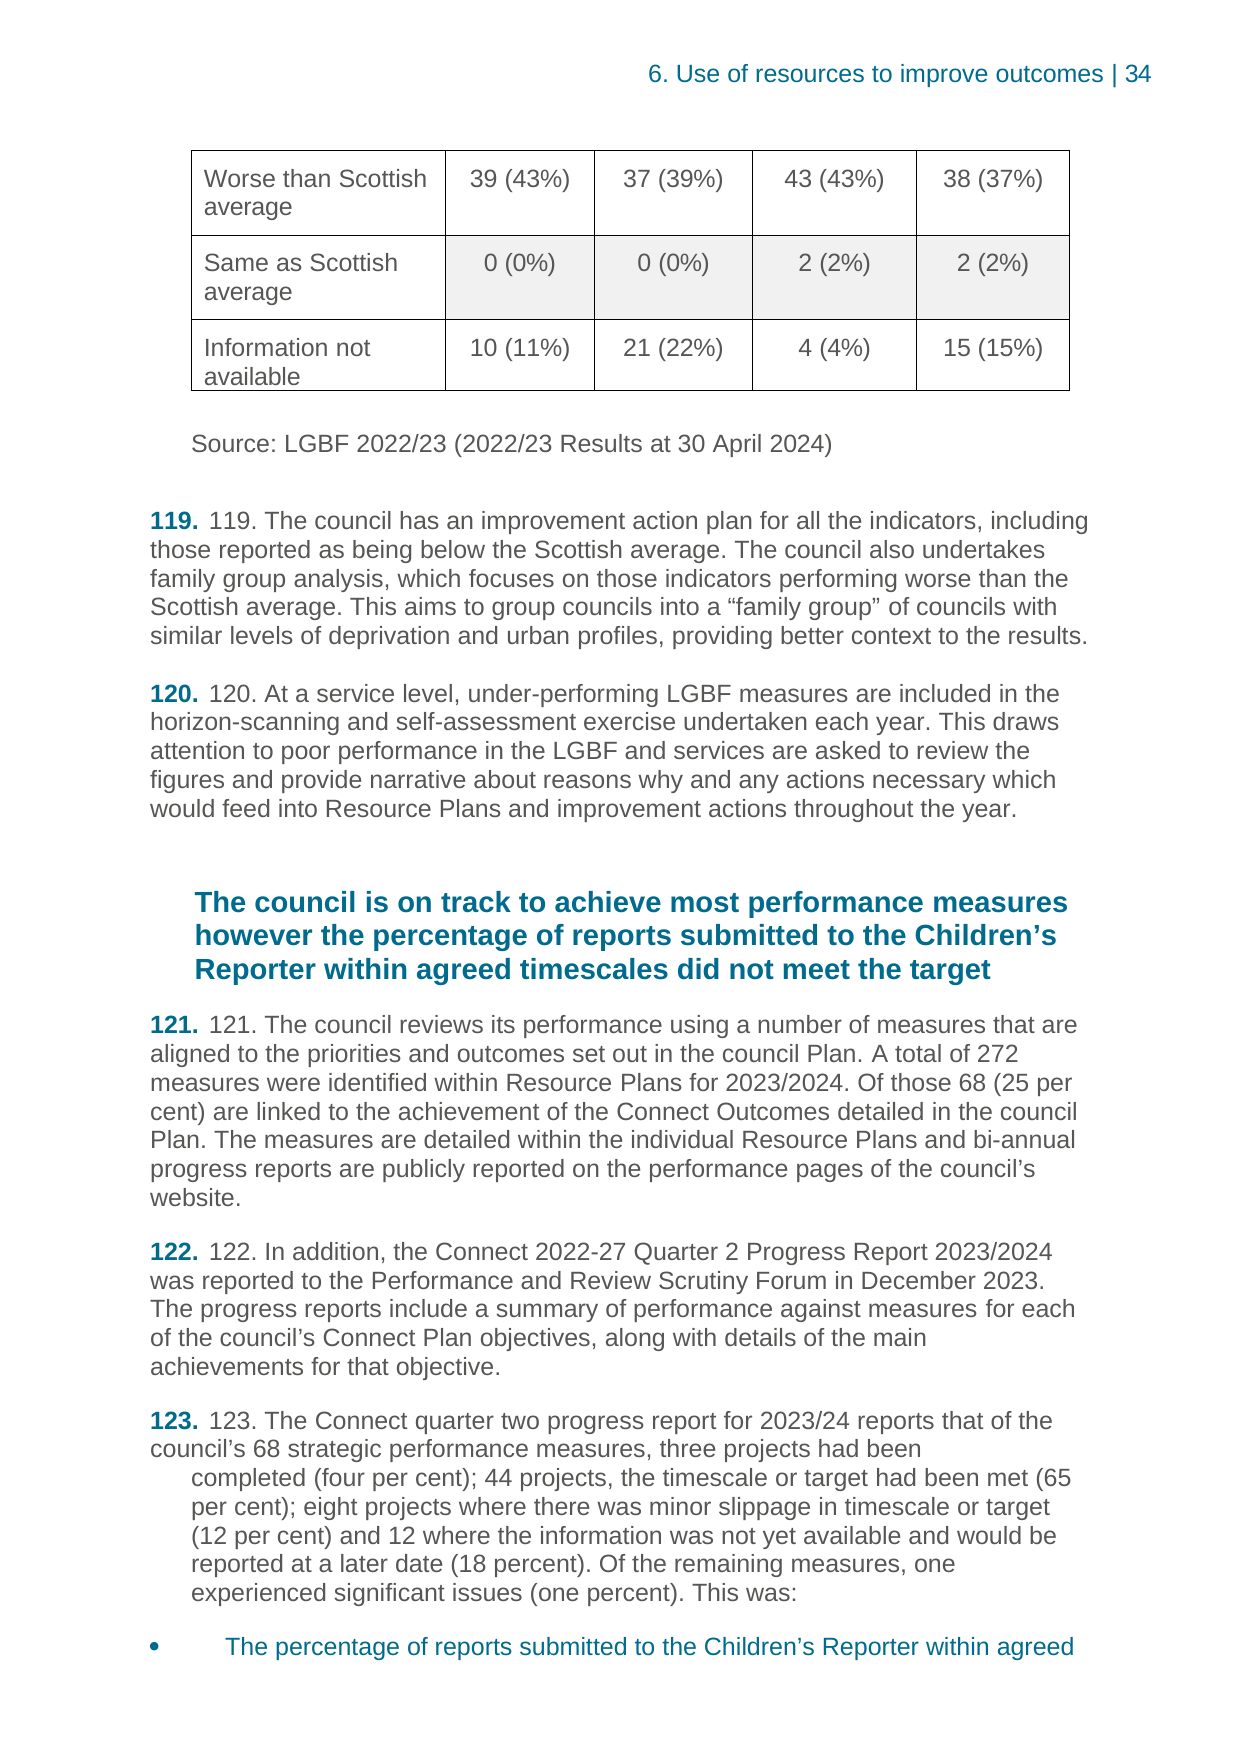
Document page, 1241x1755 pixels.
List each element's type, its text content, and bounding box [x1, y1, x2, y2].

list 121. The council reviews its performance using a number of measures that are aligned to the priorities and outcomes set out in the council Plan. A total of 272 measures were identified within Resource Plans for 2023/2024. Of those 68 (25 per cent) are linked to the achievement of the Connect Outcomes detailed in the council Plan. The measures are detailed within the individual Resource Plans and bi-annual progress reports are publicly reported on the performance pages of the council’s website. [150, 1011, 1080, 1212]
list The percentage of reports submitted to the Children’s Reporter within agreed [150, 1632, 1080, 1661]
table_cell Same as Scottish average [192, 236, 445, 319]
table_cell 0 (0%) [446, 236, 594, 319]
list 122. In addition, the Connect 2022-27 Quarter 2 Progress Report 2023/2024 was reported to the Performance and Review Scrutiny Forum in December 2023. The progress reports include a summary of performance against measures for each of the council’s Connect Plan objectives, along with details of the main achievements for that objective. [150, 1237, 1080, 1381]
text completed (four per cent); 44 projects, the timescale or target had been met (65 per cent); eight projects where there was minor slippage in timescale or target (12 per cent) and 12 where the information was not yet available and would be reported at a later date (18 percent). Of the remaining measures, one experienced significant issues (one percent). This was: [191, 1463, 1080, 1607]
text Source: LGBF 2022/23 (2022/23 Results at 30 April 2024) [191, 429, 1091, 458]
table_cell 10 (11%) [446, 320, 594, 390]
text The council is on track to achieve most performance measures however the percentage of reports submitted to the Children’s Reporter within agreed timescales did not meet the target [194, 885, 1091, 985]
table_cell 21 (22%) [595, 320, 752, 390]
list 120. At a service level, under-performing LGBF measures are included in the horizon-scanning and self-assessment exercise undertaken each year. This draws attention to poor performance in the LGBF and services are asked to review the figures and provide narrative about reasons why and any actions necessary which would feed into Resource Plans and improvement actions throughout the year. [150, 679, 1095, 822]
list 123. The Connect quarter two progress report for 2023/24 reports that of the council’s 68 strategic performance measures, three projects had been [150, 1406, 1080, 1463]
list 119. The council has an improvement action plan for all the indicators, including those reported as being below the Scottish average. The council also undertakes family group analysis, which focuses on those indicators performing worse than the Scottish average. This aims to group councils into a “family group” of councils with similar levels of deprivation and urban profiles, providing better context to the results. [150, 506, 1095, 650]
table_cell Information not available [192, 320, 445, 390]
table_cell Worse than Scottish average [192, 151, 445, 235]
table_cell 39 (43%) [446, 151, 594, 235]
table_cell 4 (4%) [753, 320, 916, 390]
table_cell 38 (37%) [917, 151, 1069, 235]
table_cell 0 (0%) [595, 236, 752, 319]
table_cell 15 (15%) [917, 320, 1069, 390]
table_cell 2 (2%) [753, 236, 916, 319]
table_cell 2 (2%) [917, 236, 1069, 319]
table_cell 37 (39%) [595, 151, 752, 235]
table_cell 43 (43%) [753, 151, 916, 235]
